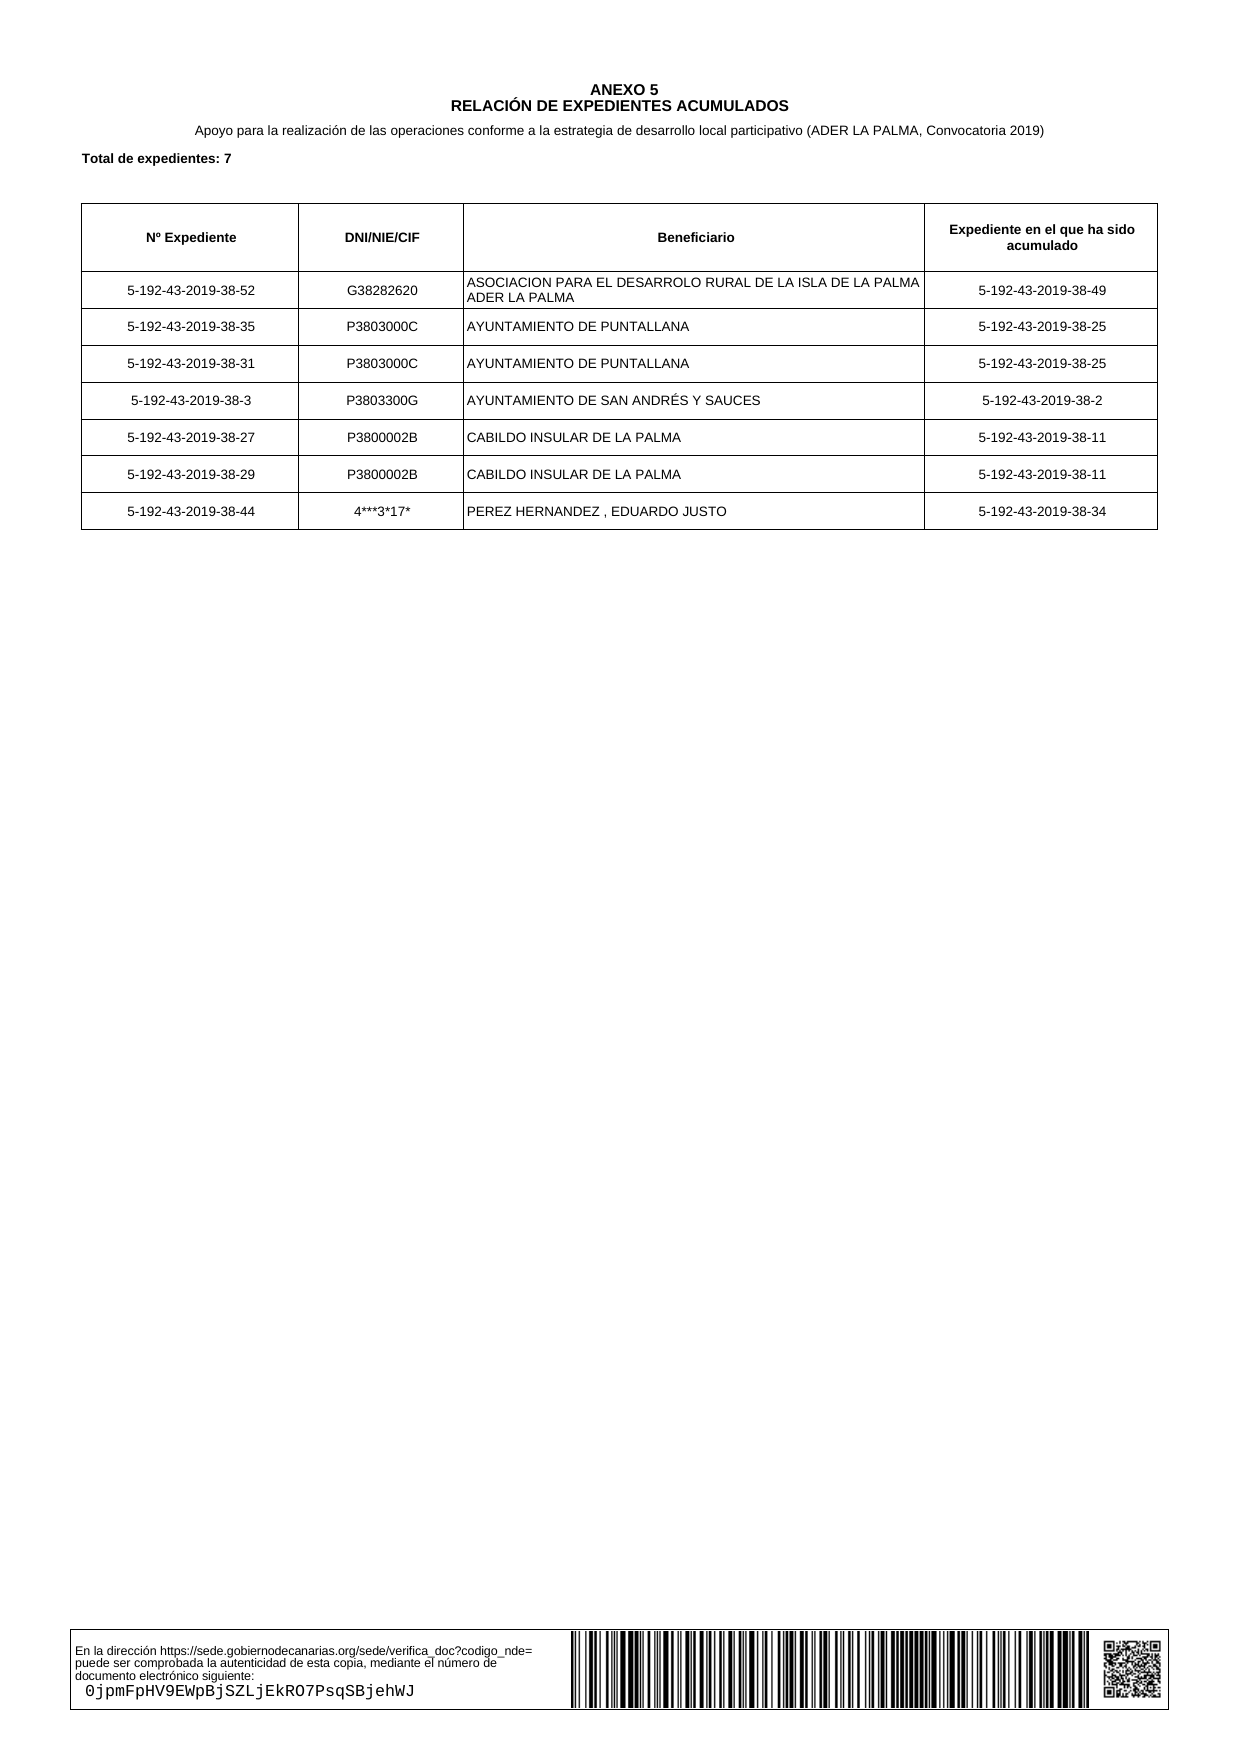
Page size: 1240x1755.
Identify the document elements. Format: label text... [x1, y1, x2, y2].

table_cell 5-192-43-2019-38-25 [925, 346, 1157, 382]
table_cell 5-192-43-2019-38-2 [925, 383, 1157, 418]
table_header Beneficiario [464, 204, 924, 271]
table_cell PEREZ HERNANDEZ , EDUARDO JUSTO [464, 493, 924, 529]
table_header Nº Expediente [82, 204, 298, 271]
text Apoyo para la realización de las operaciones conforme a la estrategia de desarrollo local participativo (ADER LA PALMA, Convocatoria 2019) [192, 123, 1047, 138]
table_cell 5-192-43-2019-38-34 [925, 493, 1157, 529]
table_cell 5-192-43-2019-38-52 [82, 272, 298, 308]
text Total de expedientes: 7 [82, 150, 1181, 166]
table_cell G38282620 [299, 272, 463, 308]
table_header Expediente en el que ha sido acumulado [925, 204, 1157, 271]
table_cell 5-192-43-2019-38-35 [82, 309, 298, 345]
table_cell 5-192-43-2019-38-31 [82, 346, 298, 382]
table_cell P3803300G [299, 383, 463, 418]
table_cell 5-192-43-2019-38-11 [925, 420, 1157, 455]
table_cell 5-192-43-2019-38-49 [925, 272, 1157, 308]
table_cell 5-192-43-2019-38-44 [82, 493, 298, 529]
table_cell 5-192-43-2019-38-29 [82, 456, 298, 492]
table_cell AYUNTAMIENTO DE PUNTALLANA [464, 309, 924, 345]
table_cell ASOCIACION PARA EL DESARROLO RURAL DE LA ISLA DE LA PALMA ADER LA PALMA [464, 272, 924, 308]
table_header DNI/NIE/CIF [299, 204, 463, 271]
table_cell P3803000C [299, 309, 463, 345]
table_cell CABILDO INSULAR DE LA PALMA [464, 456, 924, 492]
table_cell P3800002B [299, 420, 463, 455]
table_cell P3800002B [299, 456, 463, 492]
table_cell CABILDO INSULAR DE LA PALMA [464, 420, 924, 455]
table_cell 4***3*17* [299, 493, 463, 529]
table_cell 5-192-43-2019-38-27 [82, 420, 298, 455]
table_cell 5-192-43-2019-38-25 [925, 309, 1157, 345]
table_cell AYUNTAMIENTO DE PUNTALLANA [464, 346, 924, 382]
table_cell P3803000C [299, 346, 463, 382]
table_cell AYUNTAMIENTO DE SAN ANDRÉS Y SAUCES [464, 383, 924, 418]
table_cell 5-192-43-2019-38-3 [82, 383, 298, 418]
table_cell 5-192-43-2019-38-11 [925, 456, 1157, 492]
text RELACIÓN DE EXPEDIENTES ACUMULADOS [189, 97, 1051, 115]
